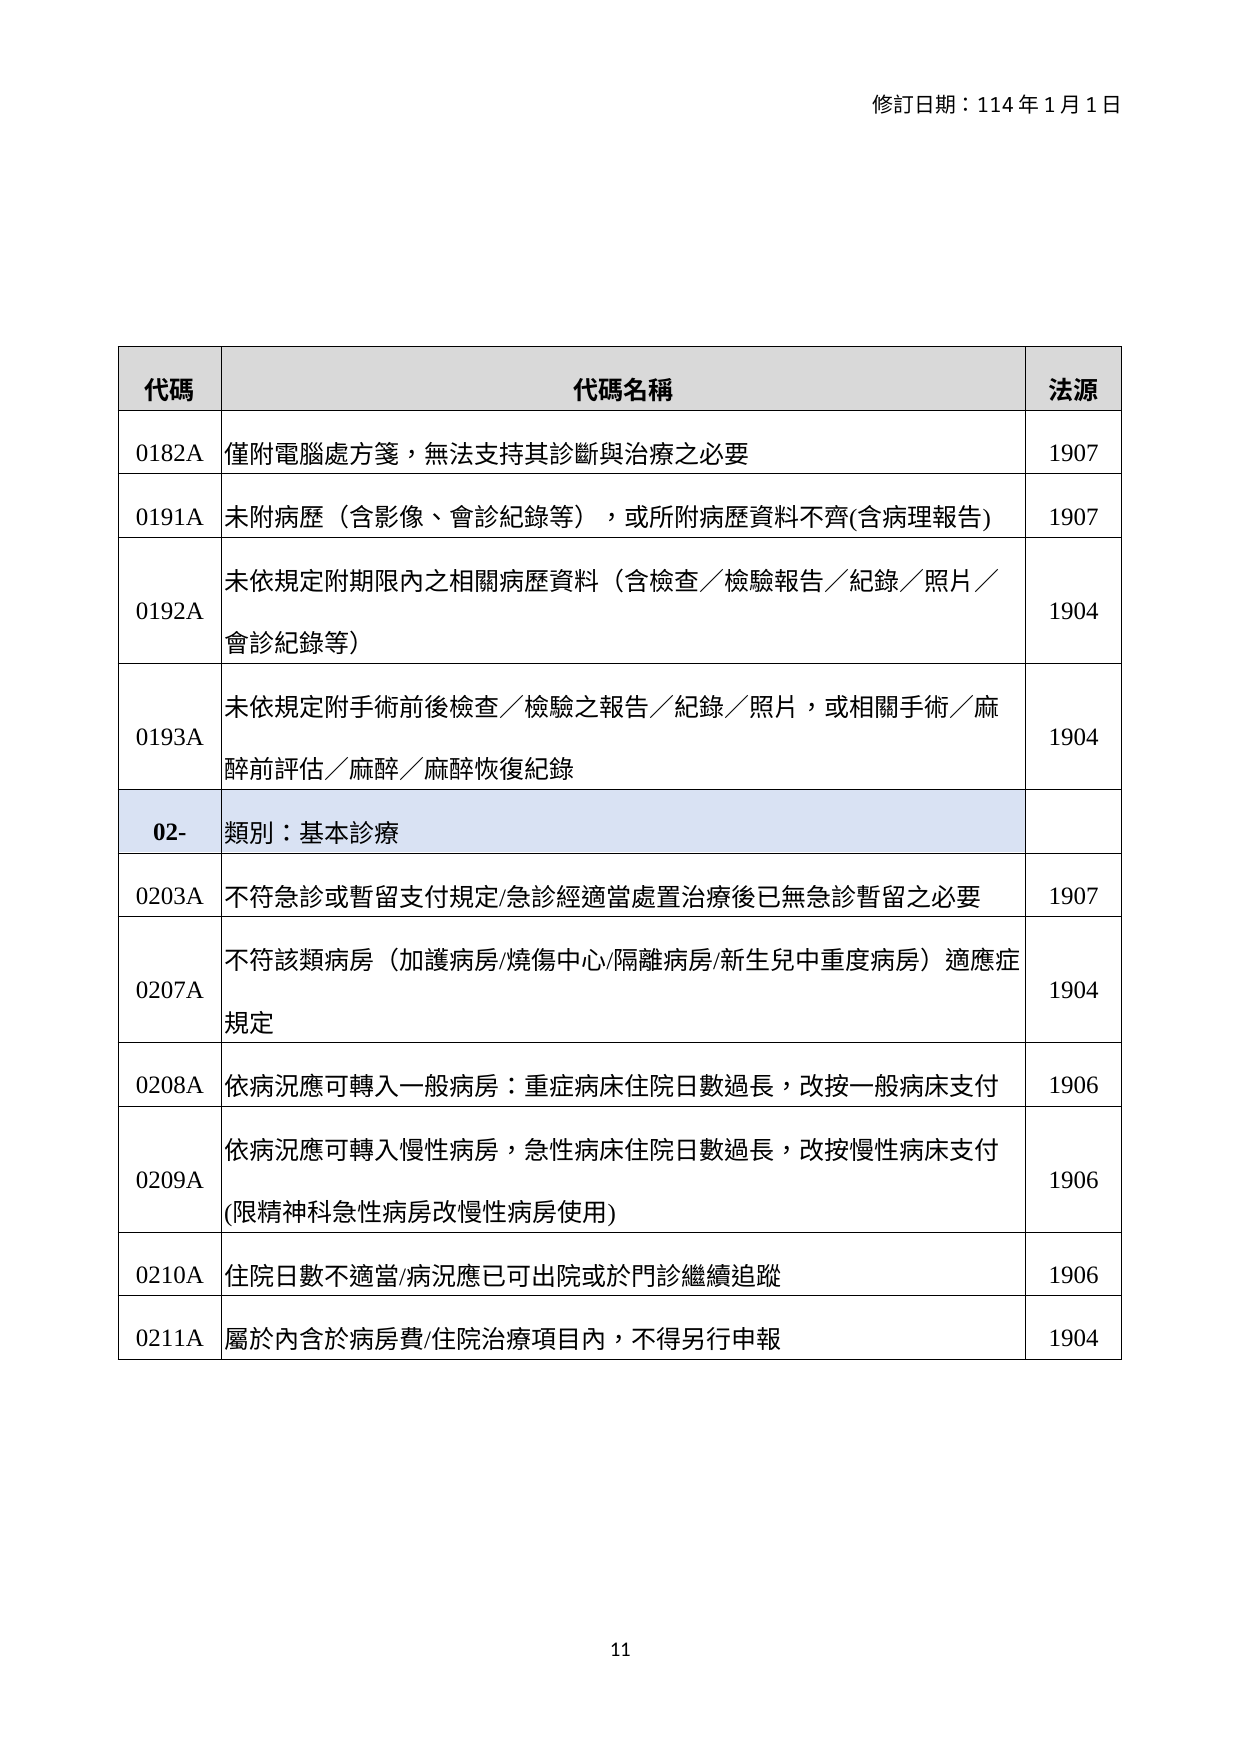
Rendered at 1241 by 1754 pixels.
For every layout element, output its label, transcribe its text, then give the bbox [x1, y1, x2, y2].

table_cell [1026, 790, 1121, 852]
table_cell 0207A [119, 917, 221, 1042]
table_cell 未附病歷（含影像、會診紀錄等），或所附病歷資料不齊(含病理報告) [222, 474, 1025, 537]
table_cell 0211A [119, 1296, 221, 1359]
table_cell 未依規定附手術前後檢查／檢驗之報告／紀錄／照片，或相關手術／麻醉前評估／麻醉／麻醉恢復紀錄 [222, 664, 1025, 789]
table_cell 0191A [119, 474, 221, 537]
table_cell 1906 [1026, 1233, 1121, 1295]
table_header 代碼 [119, 347, 221, 410]
table_cell 1906 [1026, 1043, 1121, 1106]
table_header 代碼名稱 [222, 347, 1025, 410]
table_cell 1907 [1026, 854, 1121, 916]
table_cell 0208A [119, 1043, 221, 1106]
table_cell 1906 [1026, 1107, 1121, 1232]
table_cell 1907 [1026, 411, 1121, 473]
table_cell 1907 [1026, 474, 1121, 537]
table_cell 0193A [119, 664, 221, 789]
table_cell 僅附電腦處方箋，無法支持其診斷與治療之必要 [222, 411, 1025, 473]
table_cell 0210A [119, 1233, 221, 1295]
table_cell 不符急診或暫留支付規定/急診經適當處置治療後已無急診暫留之必要 [222, 854, 1025, 916]
table_cell 不符該類病房（加護病房/燒傷中心/隔離病房/新生兒中重度病房）適應症規定 [222, 917, 1025, 1042]
table_cell 1904 [1026, 917, 1121, 1042]
table_cell 住院日數不適當/病況應已可出院或於門診繼續追蹤 [222, 1233, 1025, 1295]
table_cell 依病況應可轉入一般病房：重症病床住院日數過長，改按一般病床支付 [222, 1043, 1025, 1106]
table_cell 0192A [119, 538, 221, 663]
table_cell 1904 [1026, 1296, 1121, 1359]
table_cell 未依規定附期限內之相關病歷資料（含檢查／檢驗報告／紀錄／照片／會診紀錄等） [222, 538, 1025, 663]
table_cell 1904 [1026, 538, 1121, 663]
table_cell 0209A [119, 1107, 221, 1232]
table_cell 0182A [119, 411, 221, 473]
table_cell 類別：基本診療 [222, 790, 1025, 852]
table_cell 02- [119, 790, 221, 852]
table_cell 0203A [119, 854, 221, 916]
table_header 法源 [1026, 347, 1121, 410]
table_cell 依病況應可轉入慢性病房，急性病床住院日數過長，改按慢性病床支付(限精神科急性病房改慢性病房使用) [222, 1107, 1025, 1232]
table_cell 屬於內含於病房費/住院治療項目內，不得另行申報 [222, 1296, 1025, 1359]
table_cell 1904 [1026, 664, 1121, 789]
